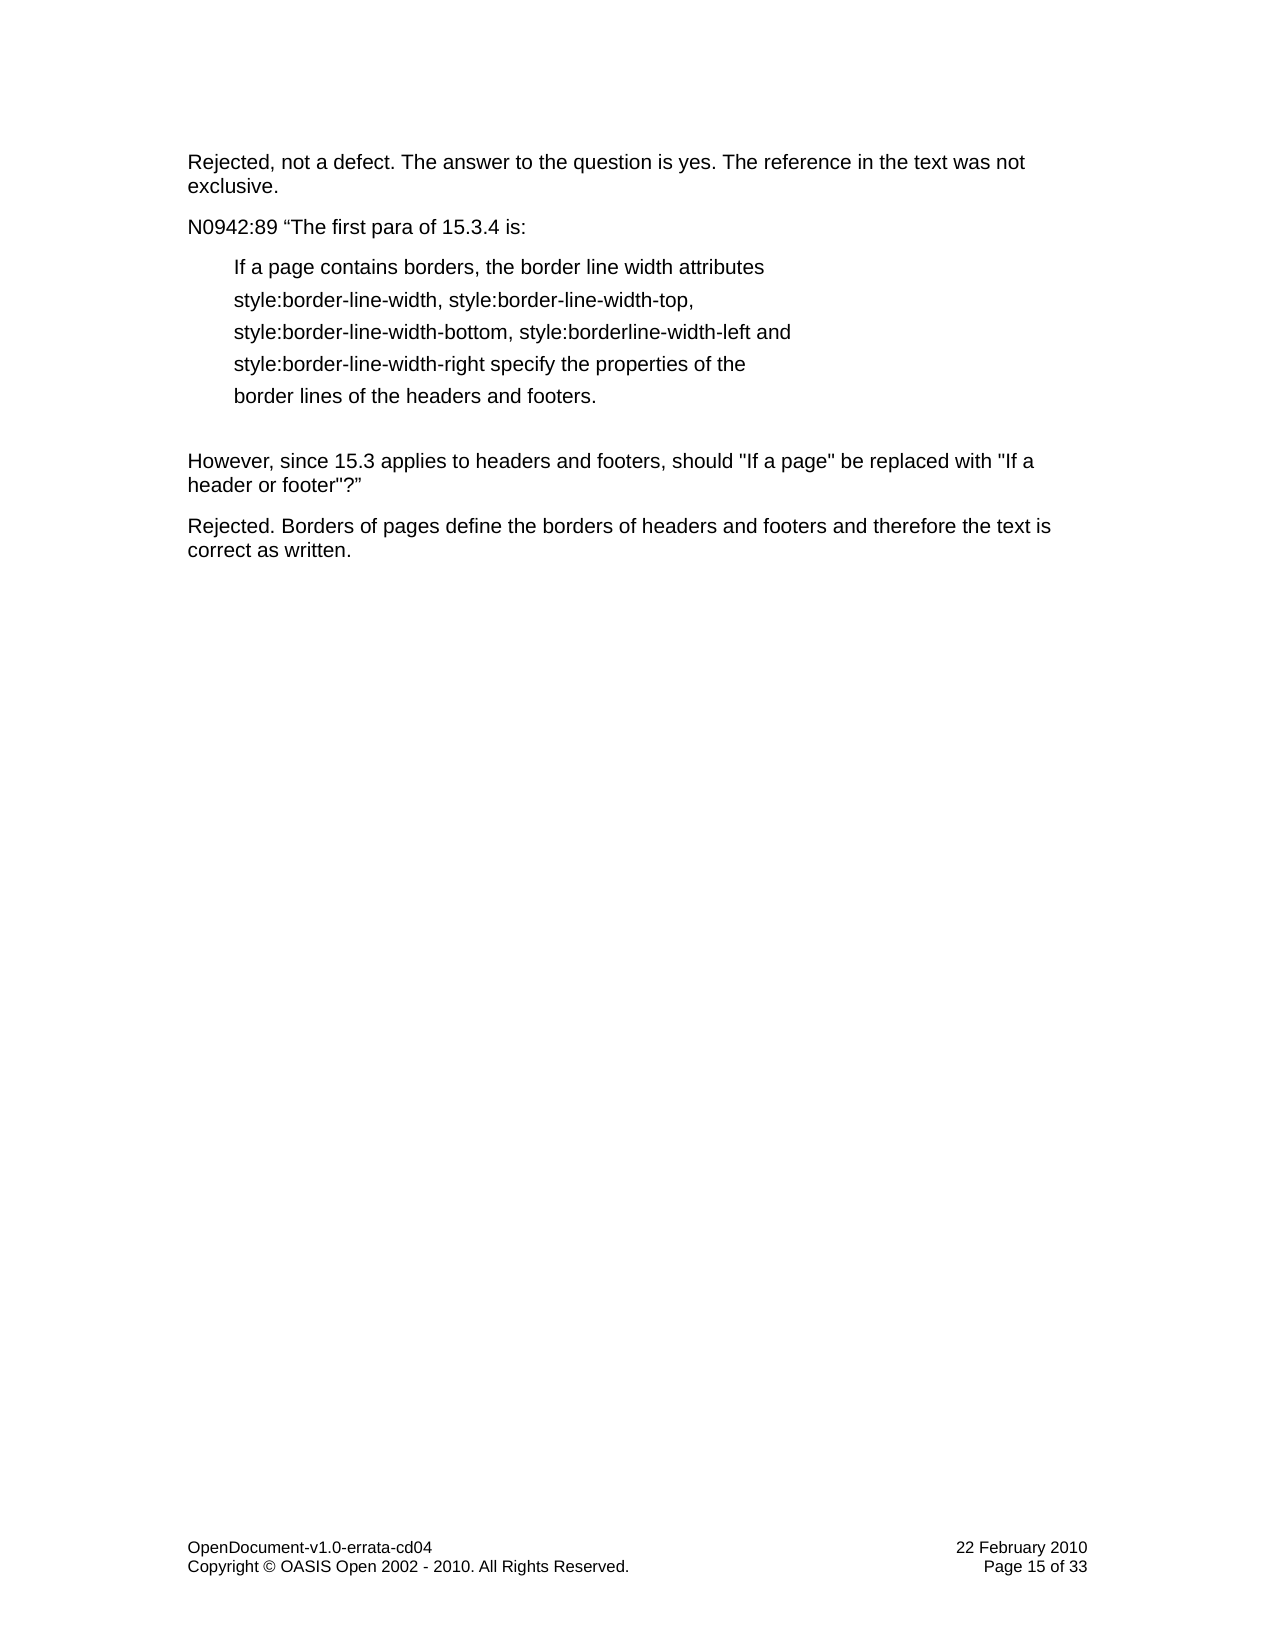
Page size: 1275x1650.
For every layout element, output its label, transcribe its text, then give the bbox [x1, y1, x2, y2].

text style:border-line-width-right specify the properties of the [187, 352, 1088, 376]
text border lines of the headers and footers. [187, 384, 1088, 408]
text style:border-line-width, style:border-line-width-top, [187, 287, 1088, 311]
text style:border-line-width-bottom, style:borderline-width-left and [187, 320, 1088, 344]
text N0942:89 “The first para of 15.3.4 is: [187, 214, 1088, 238]
text However, since 15.3 applies to headers and footers, should "If a page" be replaced with "If a header or footer"?” [187, 449, 1088, 497]
text Rejected, not a defect. The answer to the question is yes. The reference in the text was not exclusive. [187, 150, 1088, 198]
text Rejected. Borders of pages define the borders of headers and footers and therefore the text is correct as written. [187, 513, 1088, 561]
text If a page contains borders, the border line width attributes [187, 255, 1088, 279]
